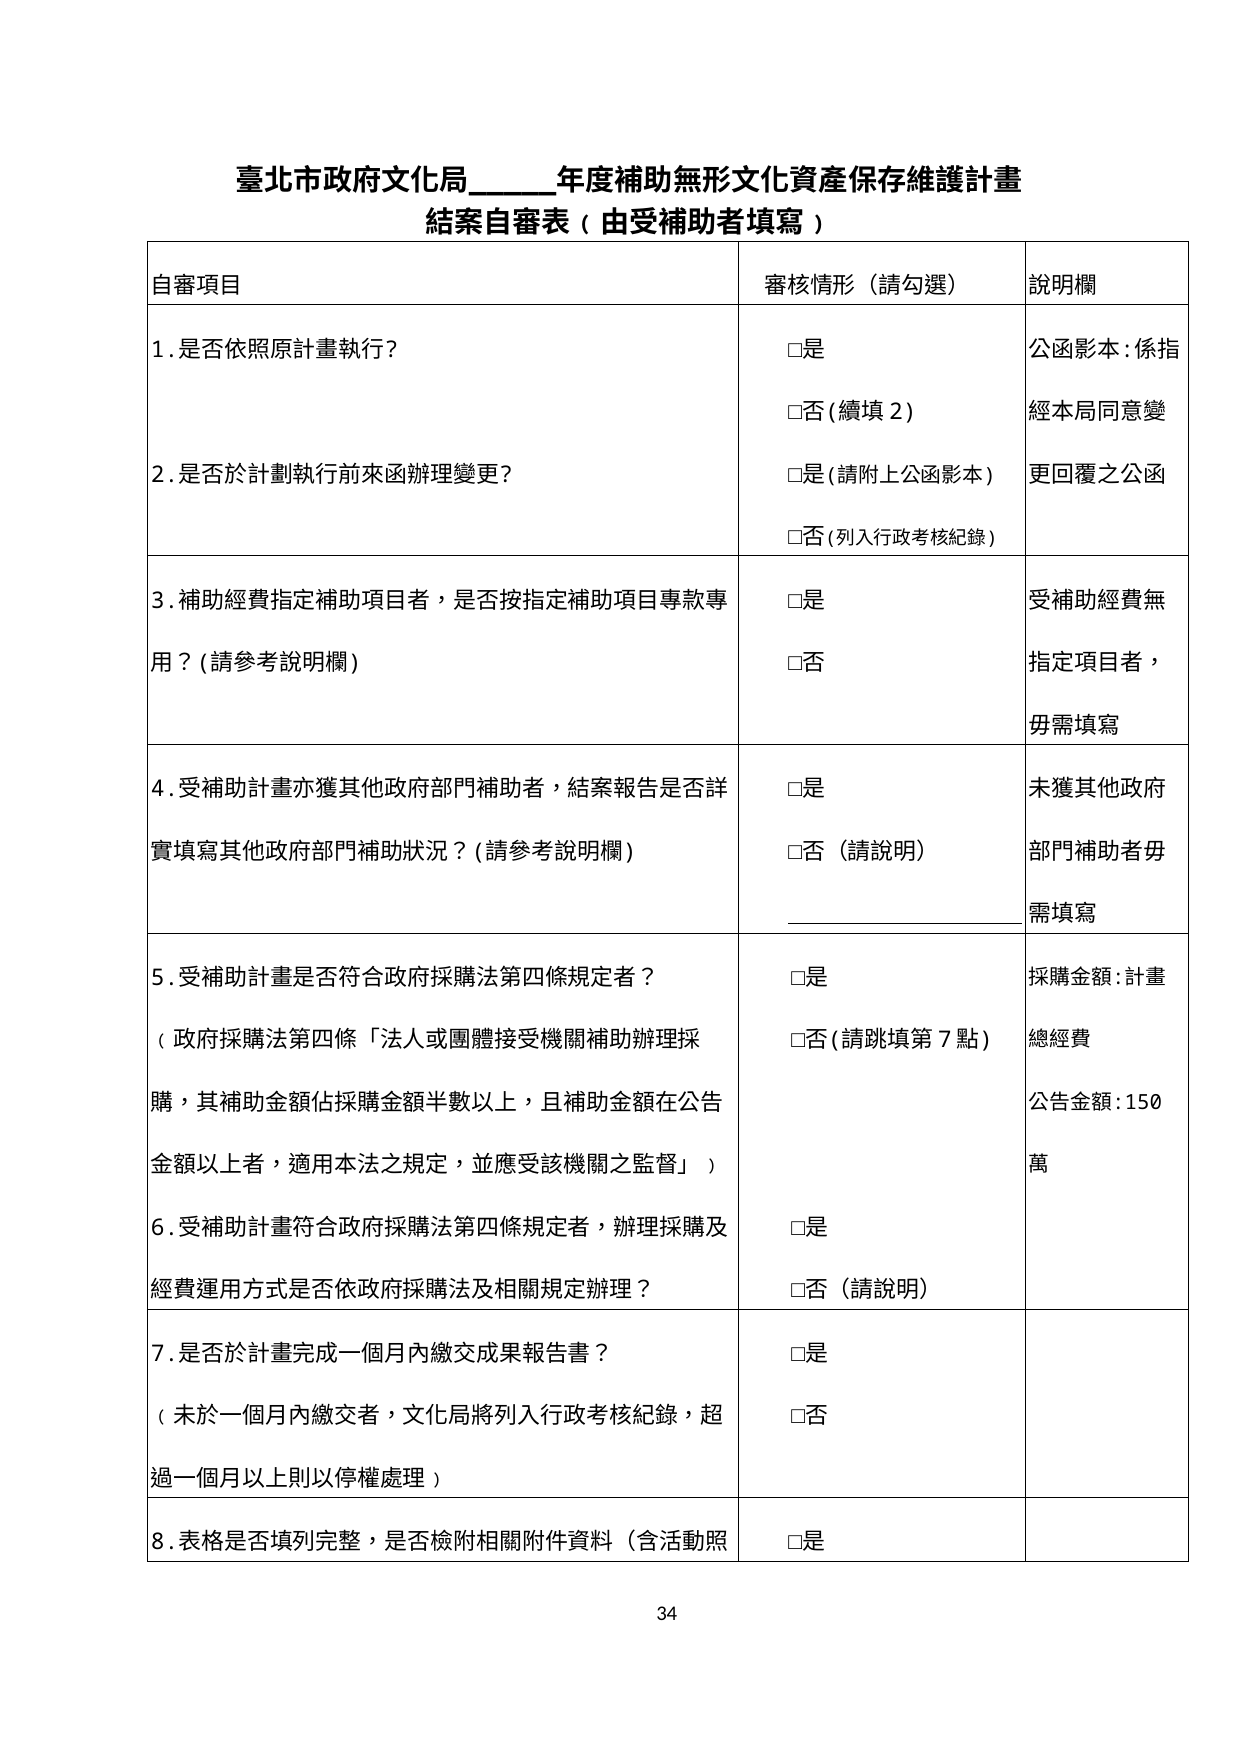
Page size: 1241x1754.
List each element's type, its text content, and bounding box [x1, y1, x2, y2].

table_cell □是 □否 [739, 1310, 1025, 1497]
table_cell □是 □否（請說明） [739, 745, 1025, 932]
table_cell [1026, 1310, 1188, 1497]
table_cell □是 □否(請跳填第7點) □是 □否（請說明） [739, 934, 1025, 1308]
table_cell □是 □否(續填2) □是(請附上公函影本) □否(列入行政考核紀錄) [739, 305, 1025, 555]
table_cell □是 [739, 1498, 1025, 1561]
table_cell [1026, 1498, 1188, 1561]
table_cell 1.是否依照原計畫執行? 2.是否於計劃執行前來函辦理變更? [148, 305, 738, 555]
table_header 說明欄 [1026, 242, 1188, 304]
text 臺北市政府文化局_____年度補助無形文化資產保存維護計畫 [148, 156, 1110, 198]
table_cell 3.補助經費指定補助項目者，是否按指定補助項目專款專用？(請參考說明欄) [148, 556, 738, 744]
table_cell 8.表格是否填列完整，是否檢附相關附件資料（含活動照 [148, 1498, 738, 1561]
table_cell 公函影本:係指經本局同意變更回覆之公函 [1026, 305, 1188, 555]
table_cell 採購金額:計畫總經費 公告金額:150萬 [1026, 934, 1188, 1308]
table_cell 未獲其他政府部門補助者毋需填寫 [1026, 745, 1188, 932]
table_cell 4.受補助計畫亦獲其他政府部門補助者，結案報告是否詳實填寫其他政府部門補助狀況？(請參考說明欄) [148, 745, 738, 932]
table_cell 7.是否於計畫完成一個月內繳交成果報告書？ ﹙未於一個月內繳交者，文化局將列入行政考核紀錄，超過一個月以上則以停權處理﹚ [148, 1310, 738, 1497]
table_header 審核情形（請勾選） [739, 242, 1025, 304]
table_cell 受補助經費無指定項目者，毋需填寫 [1026, 556, 1188, 744]
table_header 自審項目 [148, 242, 738, 304]
table_cell 5.受補助計畫是否符合政府採購法第四條規定者？ ﹙政府採購法第四條「法人或團體接受機關補助辦理採購，其補助金額佔採購金額半數以上，且補助金額在公告金額以上者，適用本法之規定，並應受該機關之監督」﹚ 6.受補助計畫符合政府採購法第四條規定者，辦理採購及經費運用方式是否依政府採購法及相關規定辦理？ [148, 934, 738, 1308]
table_cell □是 □否 [739, 556, 1025, 744]
text 結案自審表﹙由受補助者填寫﹚ [148, 198, 1110, 241]
